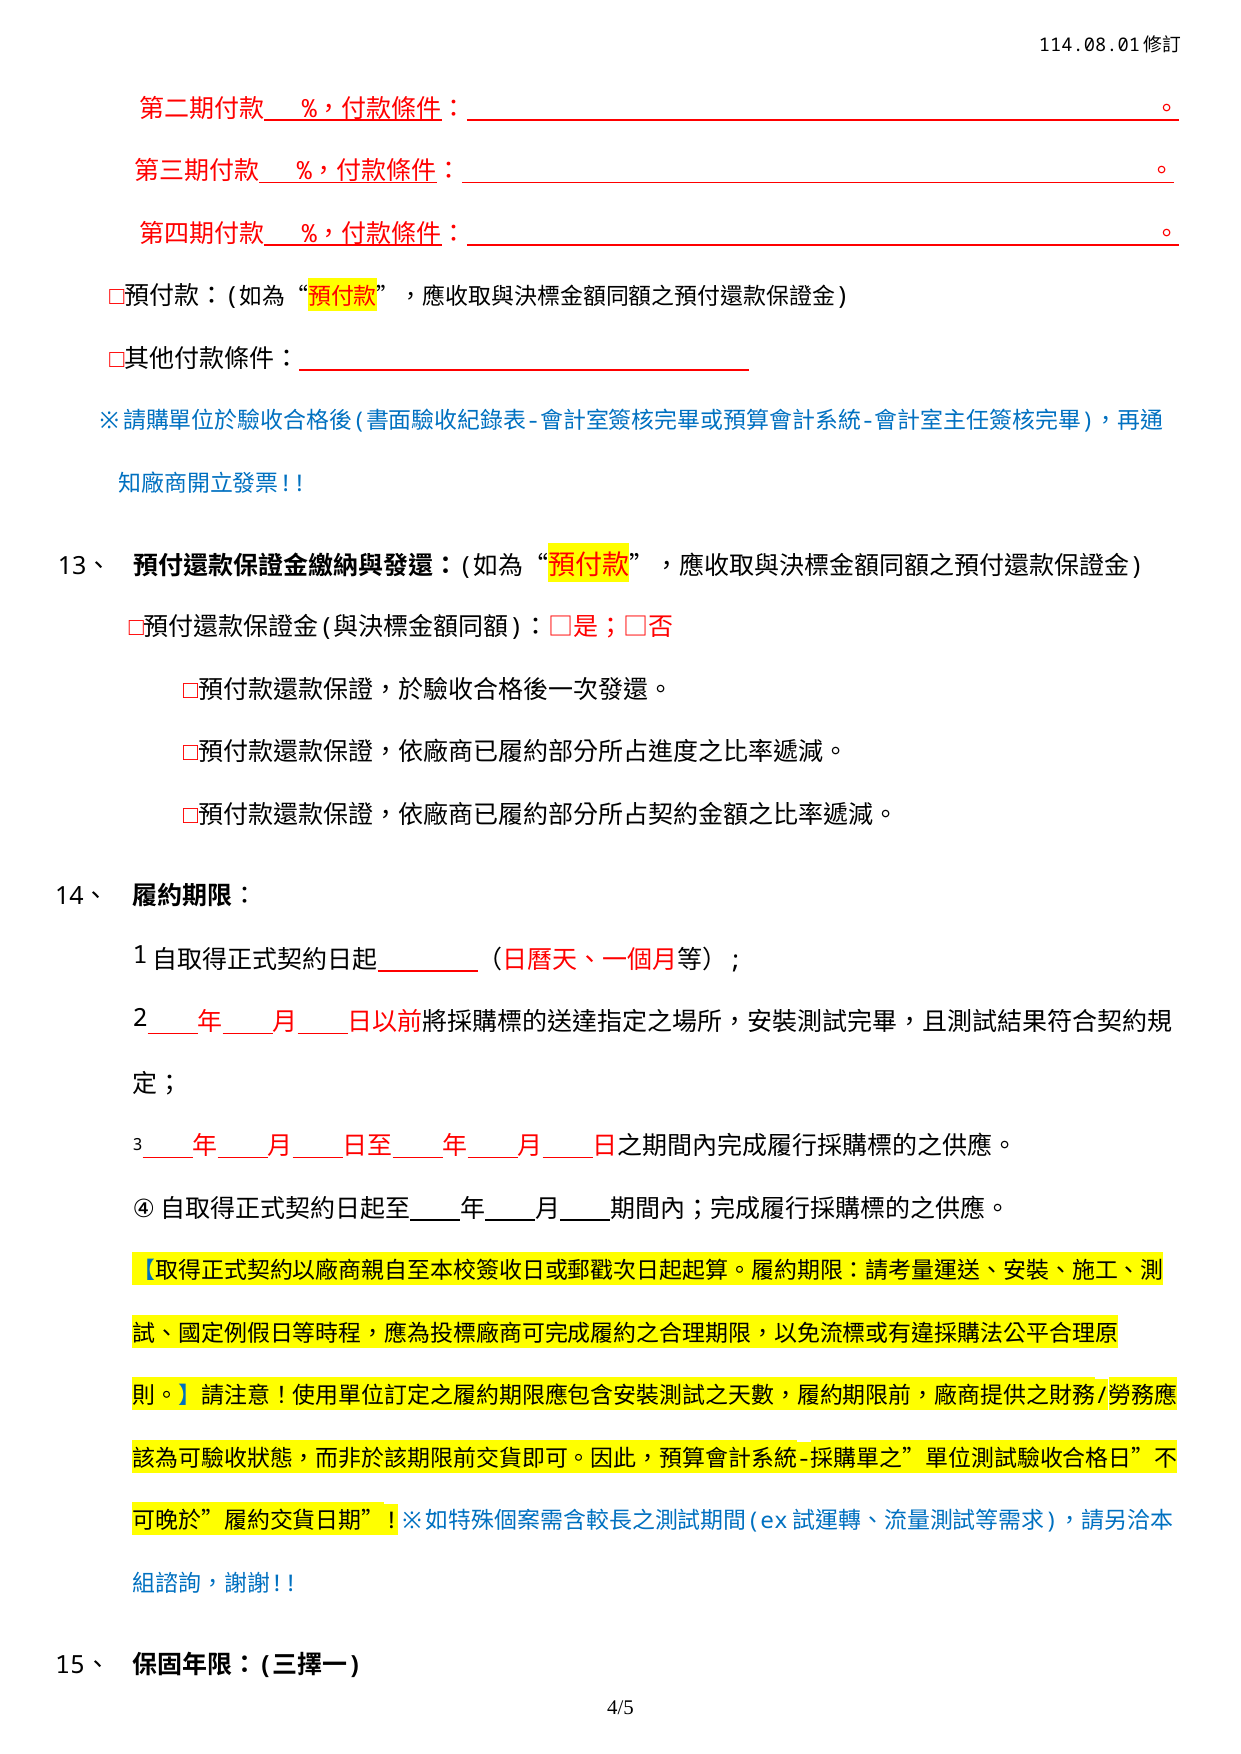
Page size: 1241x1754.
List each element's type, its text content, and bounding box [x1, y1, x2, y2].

text □預付還款保證金(與決標金額同額)：□是；□否 [84, 583, 1181, 646]
text 第四期付款 %，付款條件： 。 [109, 189, 1181, 252]
list 保固年限：(三擇一) [55, 1621, 1181, 1683]
text ④自取得正式契約日起至 年 月 期間內；完成履行採購標的之供應。 [132, 1164, 1181, 1227]
text 3 年 月 日至 年 月 日之期間內完成履行採購標的之供應。 [132, 1102, 1181, 1164]
text □預付款還款保證，依廠商已履約部分所占進度之比率遞減。 [109, 708, 1181, 771]
text □預付款還款保證，依廠商已履約部分所占契約金額之比率遞減。 [109, 771, 1181, 833]
text 2 年 月 日以前將採購標的送達指定之場所，安裝測試完畢，且測試結果符合契約規定； [132, 977, 1181, 1102]
text 第二期付款 %，付款條件： 。第三期付款 %，付款條件： 。 [109, 64, 1181, 189]
list 預付還款保證金繳納與發還：(如為“預付款”，應收取與決標金額同額之預付還款保證金) [58, 521, 1181, 583]
text □其他付款條件： [109, 314, 1181, 377]
text □預付款：(如為“預付款”，應收取與決標金額同額之預付還款保證金) [109, 252, 1181, 314]
list 履約期限： 1自取得正式契約日起 （日曆天、一個月等）; [55, 852, 1181, 977]
text □預付款還款保證，於驗收合格後一次發還。 [109, 646, 1181, 708]
text 【取得正式契約以廠商親自至本校簽收日或郵戳次日起起算。履約期限：請考量運送、安裝、施工、測試、國定例假日等時程，應為投標廠商可完成履約之合理期限，以免流標或有違採購法公平合理原則。】請注意！使用單位訂定之履約期限應包含安裝測試之天數，履約期限前，廠商提供之財務/勞務應該為可驗收狀態，而非於該期限前交貨即可。因此，預算會計系統-採購單之”單位測試驗收合格日”不可晚於”履約交貨日期”!※如特殊個案需含較長之測試期間(ex試運轉、流量測試等需求)，請另洽本組諮詢，謝謝!! [132, 1227, 1181, 1602]
text ※請購單位於驗收合格後(書面驗收紀錄表-會計室簽核完畢或預算會計系統-會計室主任簽核完畢)，再通知廠商開立發票!! [95, 377, 1181, 502]
